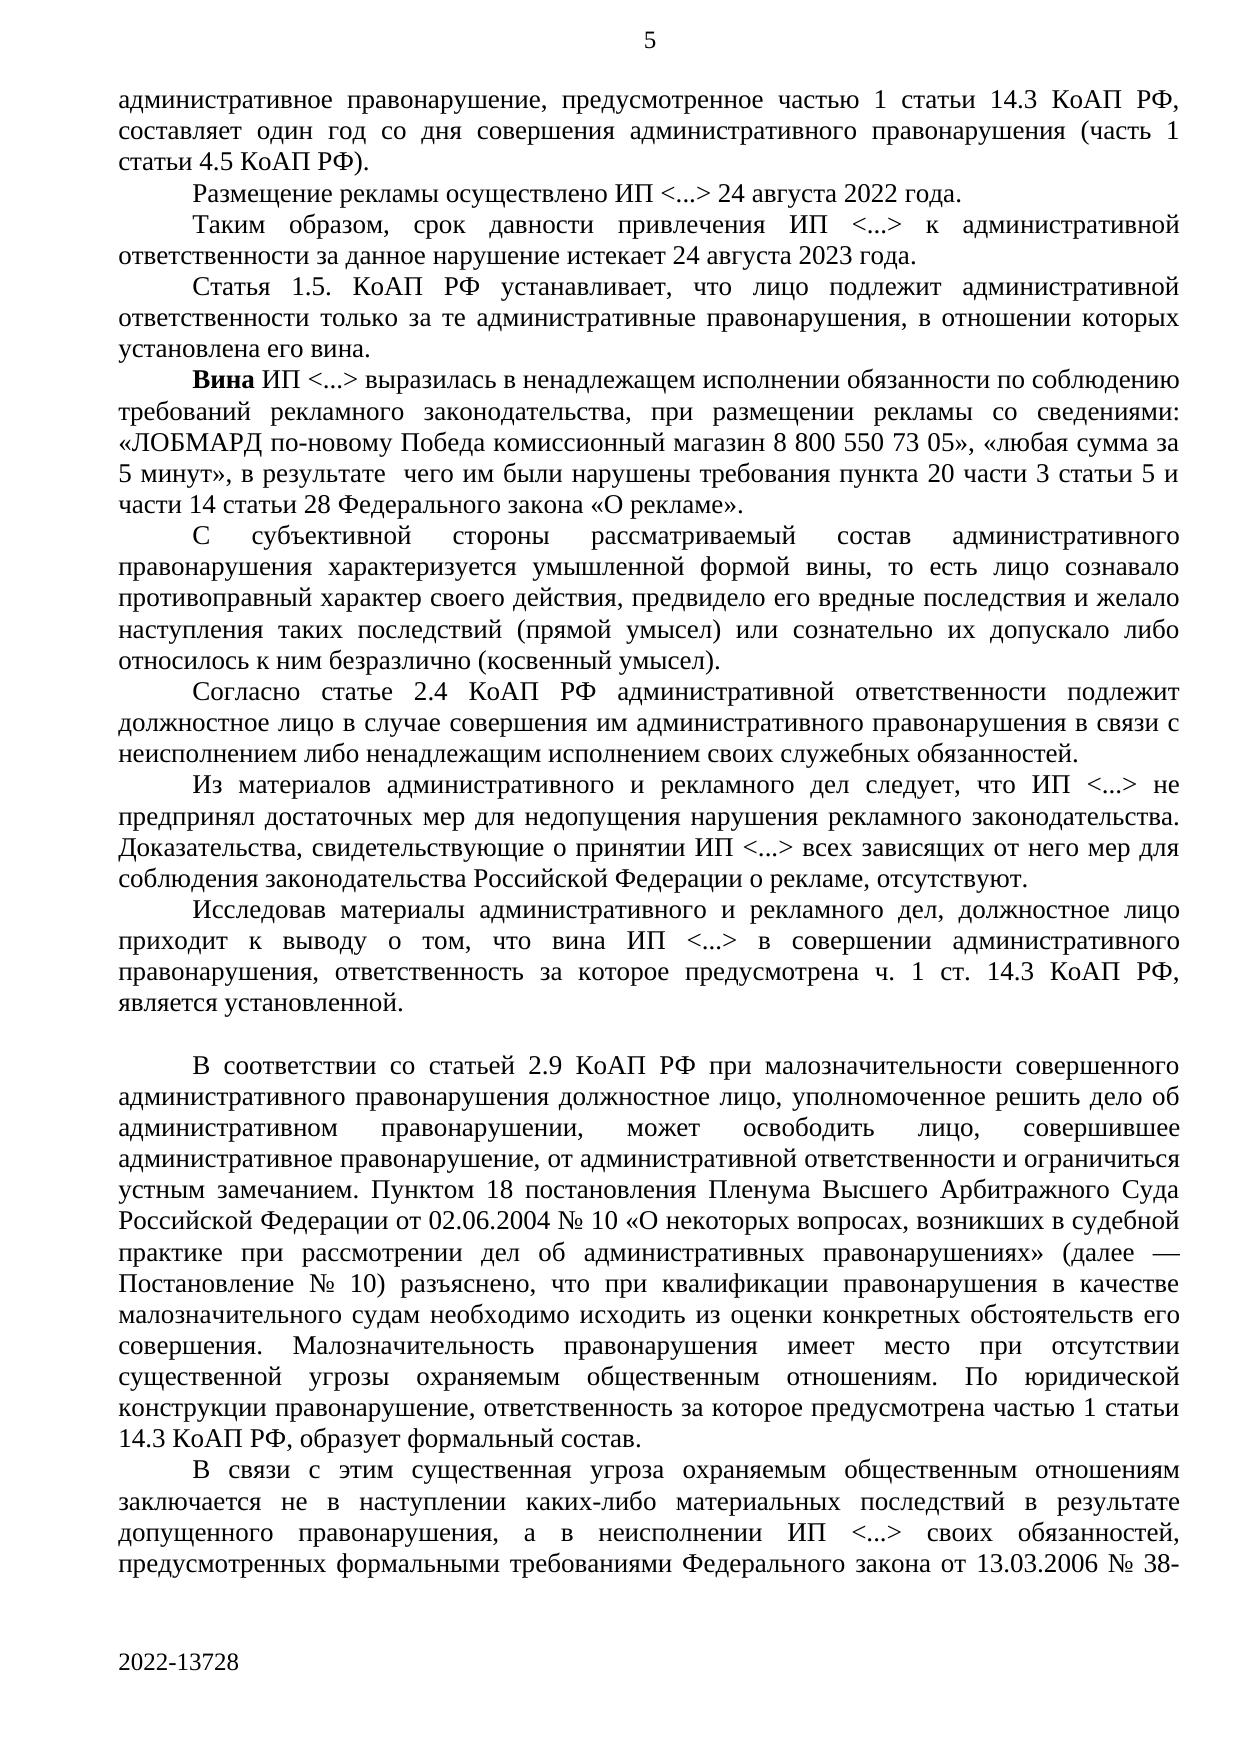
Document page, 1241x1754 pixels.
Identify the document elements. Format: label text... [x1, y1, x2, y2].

text Таким образом, срок давности привлечения ИП <...> к административной ответственности за данное нарушение истекает 24 августа 2023 года. [118, 208, 1181, 270]
text Из материалов административного и рекламного дел следует, что ИП <...> не предпринял достаточных мер для недопущения нарушения рекламного законодательства. Доказательства, свидетельствующие о принятии ИП <...> всех зависящих от него мер для соблюдения законодательства Российской Федерации о рекламе, отсутствуют. [118, 768, 1181, 893]
text Статья 1.5. КоАП РФ устанавливает, что лицо подлежит административной ответственности только за те административные правонарушения, в отношении которых установлена его вина. [118, 270, 1181, 363]
text С субъективной стороны рассматриваемый состав административного правонарушения характеризуется умышленной формой вины, то есть лицо сознавало противоправный характер своего действия, предвидело его вредные последствия и желало наступления таких последствий (прямой умысел) или сознательно их допускало либо относилось к ним безразлично (косвенный умысел). [118, 519, 1181, 675]
text В соответствии со статьей 2.9 КоАП РФ при малозначительности совершенного административного правонарушения должностное лицо, уполномоченное решить дело об административном правонарушении, может освободить лицо, совершившее административное правонарушение, от административной ответственности и ограничиться устным замечанием. Пунктом 18 постановления Пленума Высшего Арбитражного Суда Российской Федерации от 02.06.2004 № 10 «О некоторых вопросах, возникших в судебной практике при рассмотрении дел об административных правонарушениях» (далее — Постановление № 10) разъяснено, что при квалификации правонарушения в качестве малозначительного судам необходимо исходить из оценки конкретных обстоятельств его совершения. Малозначительность правонарушения имеет место при отсутствии существенной угрозы охраняемым общественным отношениям. По юридической конструкции правонарушение, ответственность за которое предусмотрена частью 1 статьи 14.3 КоАП РФ, образует формальный состав. [118, 1049, 1181, 1454]
text В связи с этим существенная угроза охраняемым общественным отношениям заключается не в наступлении каких-либо материальных последствий в результате допущенного правонарушения, а в неисполнении ИП <...> своих обязанностей, предусмотренных формальными требованиями Федерального закона от 13.03.2006 № 38- [118, 1454, 1181, 1578]
text Размещение рекламы осуществлено ИП <...> 24 августа 2022 года. [118, 177, 1181, 208]
text административное правонарушение, предусмотренное частью 1 статьи 14.3 КоАП РФ, составляет один год со дня совершения административного правонарушения (часть 1 статьи 4.5 КоАП РФ). [118, 83, 1181, 177]
text Согласно статье 2.4 КоАП РФ административной ответственности подлежит должностное лицо в случае совершения им административного правонарушения в связи с неисполнением либо ненадлежащим исполнением своих служебных обязанностей. [118, 675, 1181, 768]
text Вина ИП <...> выразилась в ненадлежащем исполнении обязанности по соблюдению требований рекламного законодательства, при размещении рекламы со сведениями: «ЛОБМАРД по-новому Победа комиссионный магазин 8 800 550 73 05», «любая сумма за 5 минут», в результате чего им были нарушены требования пункта 20 части 3 статьи 5 и части 14 статьи 28 Федерального закона «О рекламе». [118, 363, 1181, 519]
text Исследовав материалы административного и рекламного дел, должностное лицо приходит к выводу о том, что вина ИП <...> в совершении административного правонарушения, ответственность за которое предусмотрена ч. 1 ст. 14.3 КоАП РФ, является установленной. [118, 893, 1181, 1018]
